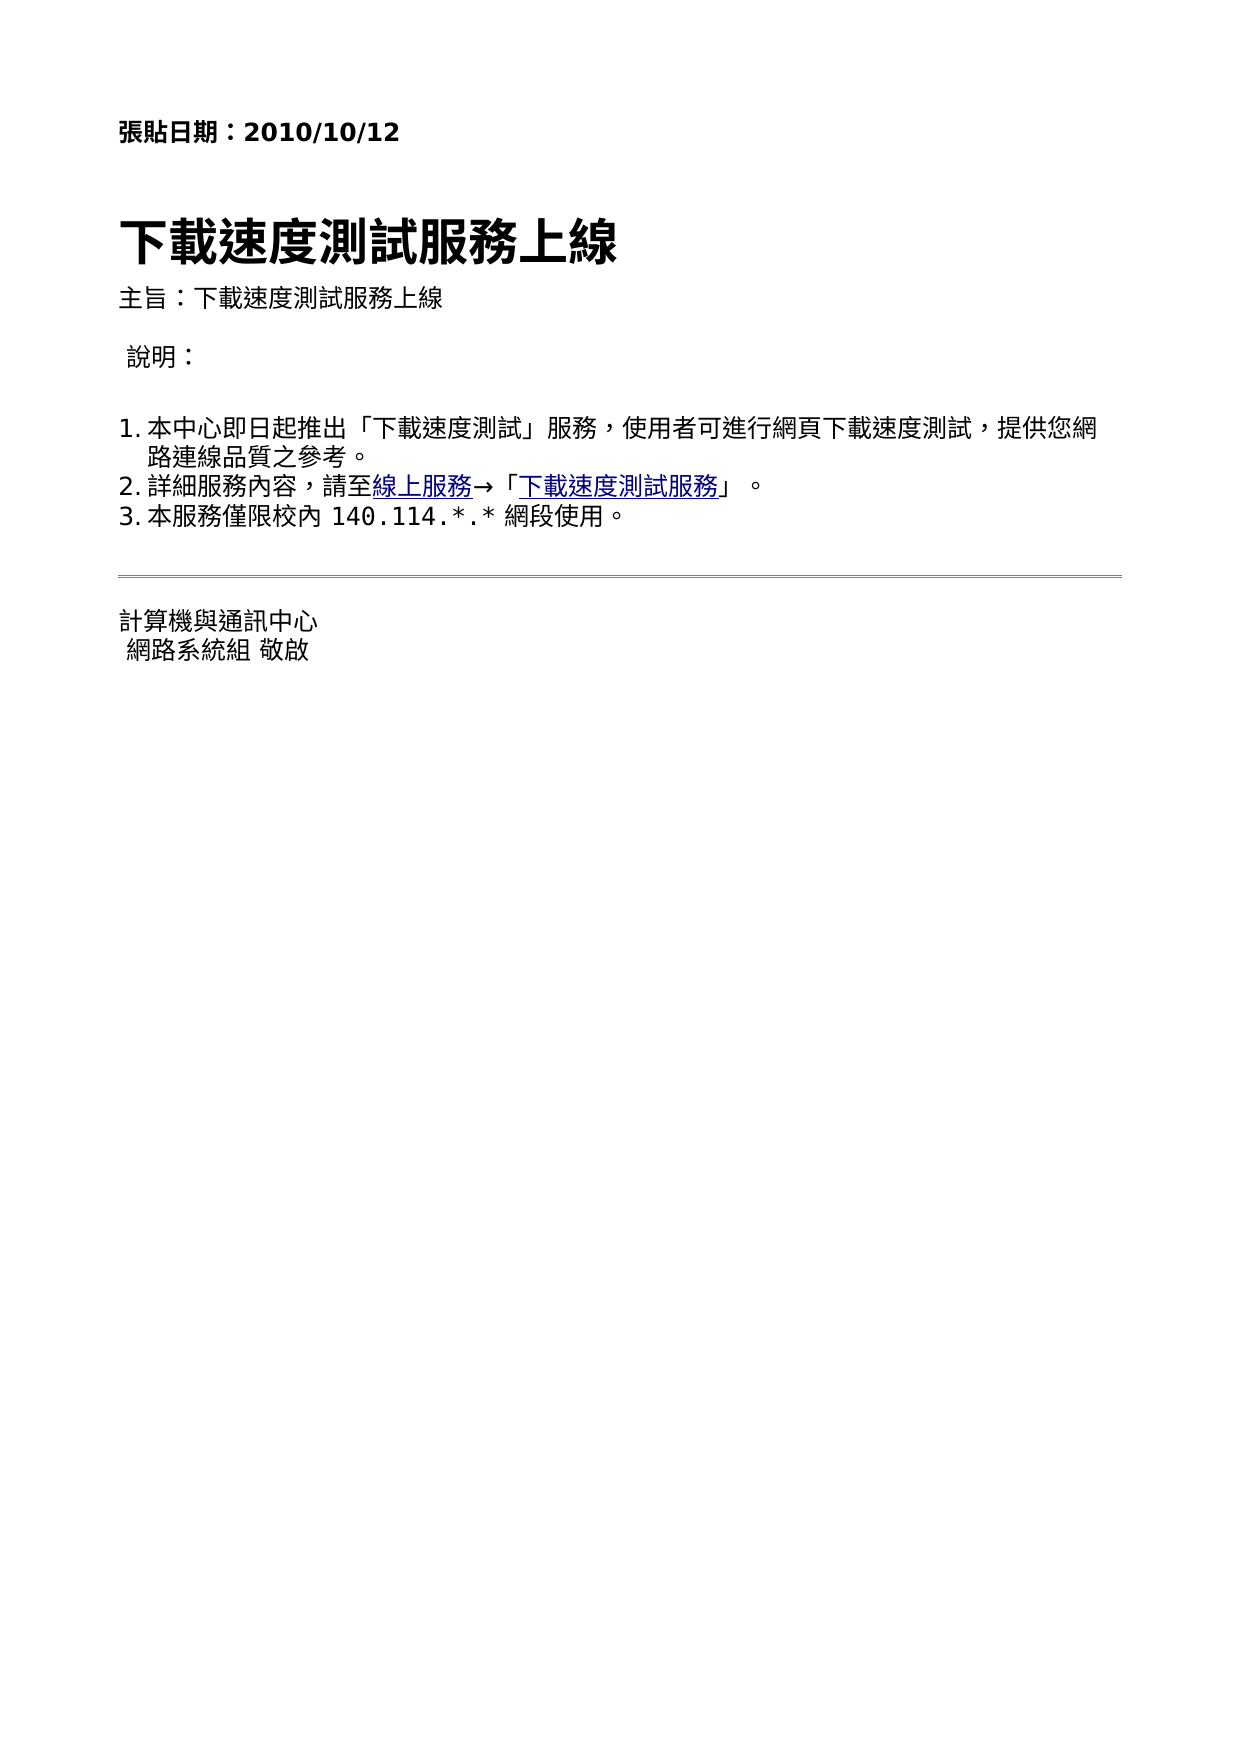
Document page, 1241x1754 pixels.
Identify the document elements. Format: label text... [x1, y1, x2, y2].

list 本中心即日起推出「下載速度測試」服務，使用者可進行網頁下載速度測試，提供您網路連線品質之參考。 [118, 414, 1122, 472]
subtitle 下載速度測試服務上線 [118, 214, 1122, 272]
text 主旨：下載速度測試服務上線 說明： [118, 285, 1122, 372]
list 詳細服務內容，請至線上服務→「下載速度測試服務」。 [118, 472, 1122, 502]
list 本服務僅限校內 140.114.*.* 網段使用。 [118, 502, 1122, 531]
text 計算機與通訊中心 網路系統組 敬啟 [118, 607, 1122, 665]
text 張貼日期：2010/10/12 [118, 118, 1122, 176]
